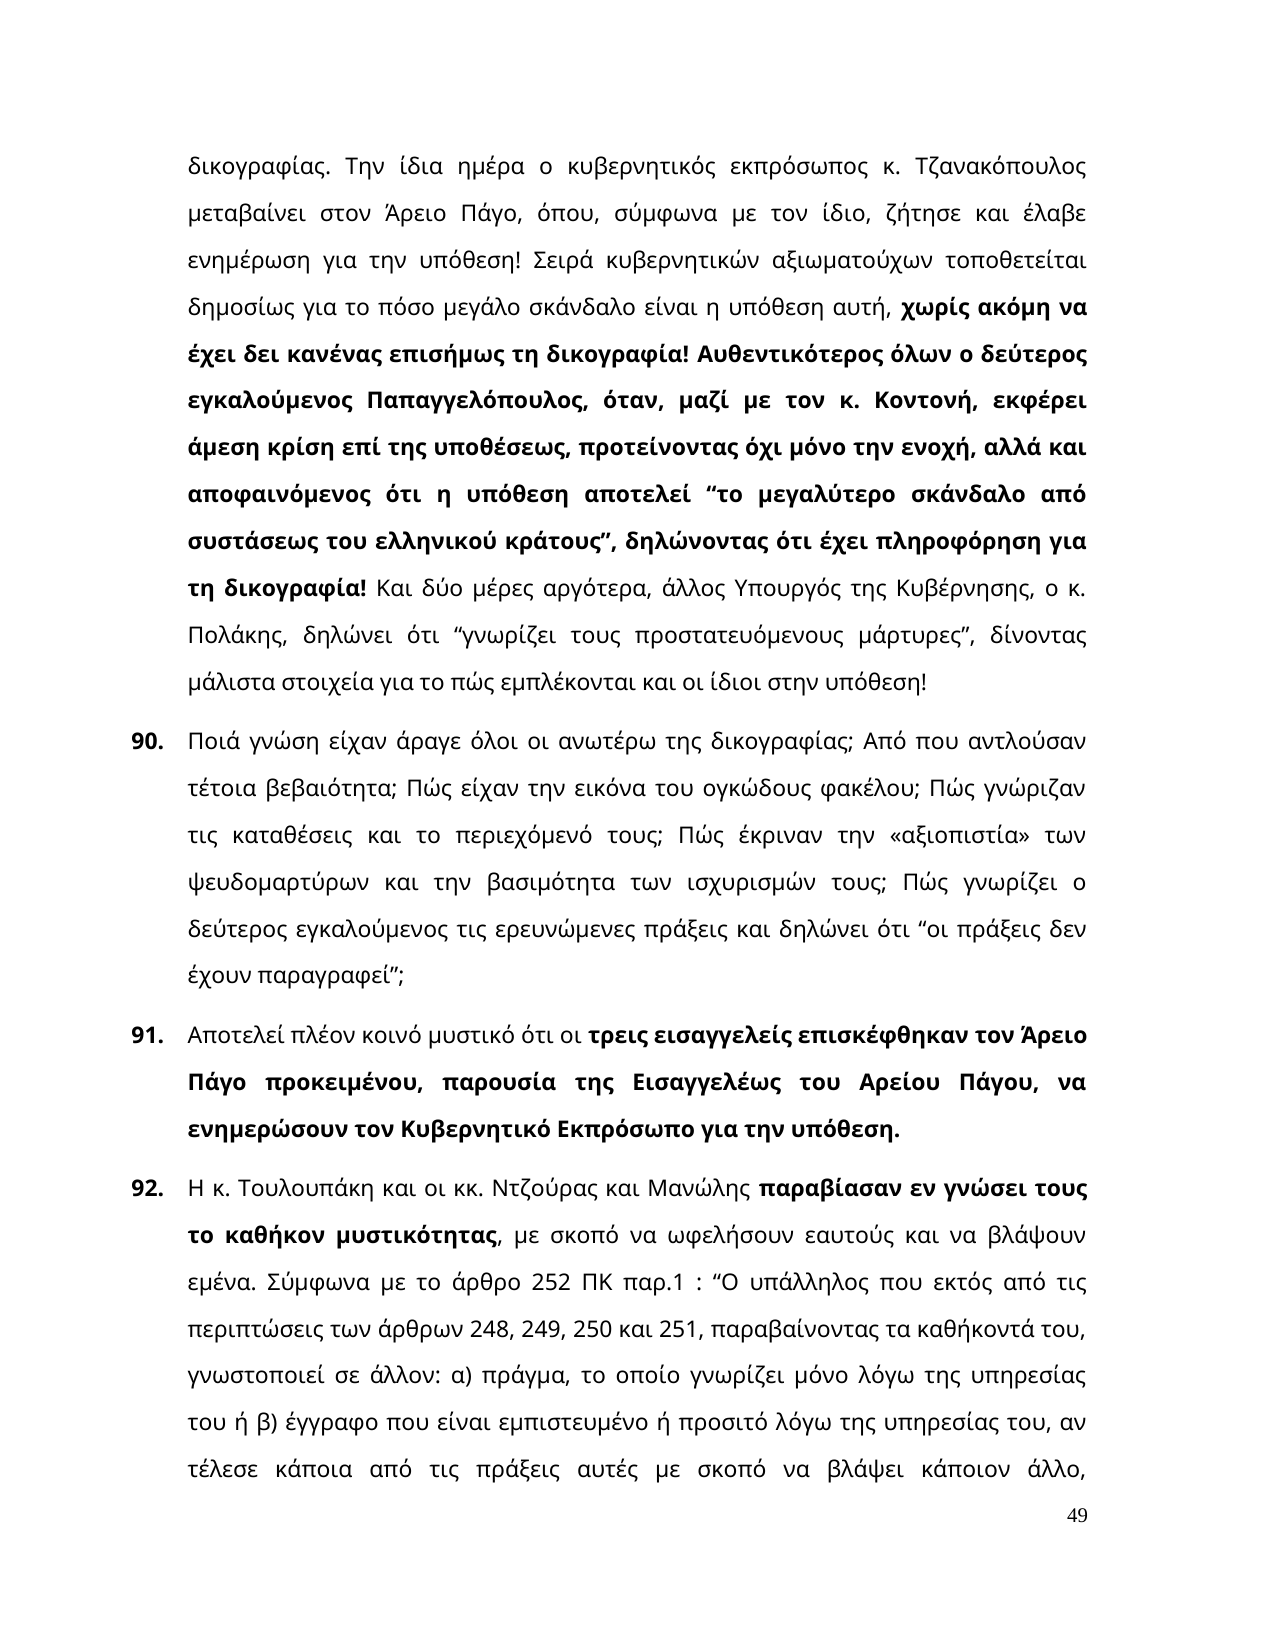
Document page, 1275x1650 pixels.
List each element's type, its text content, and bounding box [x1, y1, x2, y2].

list Η κ. Τουλουπάκη και οι κκ. Ντζούρας και Μανώλης παραβίασαν εν γνώσει τους το καθήκον μυστικότητας, με σκοπό να ωφελήσουν εαυτούς και να βλάψουν εμένα. Σύμφωνα με το άρθρο 252 ΠΚ παρ.1 : “Ο υπάλληλος που εκτός από τις περιπτώσεις των άρθρων 248, 249, 250 και 251, παραβαίνοντας τα καθήκοντά του, γνωστοποιεί σε άλλον: α) πράγμα, το οποίο γνωρίζει μόνο λόγω της υπηρεσίας του ή β) έγγραφο που είναι εμπιστευμένο ή προσιτό λόγω της υπηρεσίας του, αν τέλεσε κάποια από τις πράξεις αυτές με σκοπό να βλάψει κάποιον άλλο, [131, 1172, 1087, 1484]
list δικογραφίας. Την ίδια ημέρα ο κυβερνητικός εκπρόσωπος κ. Τζανακόπουλος μεταβαίνει στον Άρειο Πάγο, όπου, σύμφωνα με τον ίδιο, ζήτησε και έλαβε ενημέρωση για την υπόθεση! Σειρά κυβερνητικών αξιωματούχων τοποθετείται δημοσίως για το πόσο μεγάλο σκάνδαλο είναι η υπόθεση αυτή, χωρίς ακόμη να έχει δει κανένας επισήμως τη δικογραφία! Αυθεντικότερος όλων ο δεύτερος εγκαλούμενος Παπαγγελόπουλος, όταν, μαζί με τον κ. Κοντονή, εκφέρει άμεση κρίση επί της υποθέσεως, προτείνοντας όχι μόνο την ενοχή, αλλά και αποφαινόμενος ότι η υπόθεση αποτελεί “το μεγαλύτερο σκάνδαλο από συστάσεως του ελληνικού κράτους”, δηλώνοντας ότι έχει πληροφόρηση για τη δικογραφία! Και δύο μέρες αργότερα, άλλος Υπουργός της Κυβέρνησης, ο κ. Πολάκης, δηλώνει ότι “γνωρίζει τους προστατευόμενους μάρτυρες”, δίνοντας μάλιστα στοιχεία για το πώς εμπλέκονται και οι ίδιοι στην υπόθεση! [131, 150, 1087, 697]
list Ποιά γνώση είχαν άραγε όλοι οι ανωτέρω της δικογραφίας; Από που αντλούσαν τέτοια βεβαιότητα; Πώς είχαν την εικόνα του ογκώδους φακέλου; Πώς γνώριζαν τις καταθέσεις και το περιεχόμενό τους; Πώς έκριναν την «αξιοπιστία» των ψευδομαρτύρων και την βασιμότητα των ισχυρισμών τους; Πώς γνωρίζει ο δεύτερος εγκαλούμενος τις ερευνώμενες πράξεις και δηλώνει ότι “οι πράξεις δεν έχουν παραγραφεί”; [131, 725, 1087, 991]
list Αποτελεί πλέον κοινό μυστικό ότι οι τρεις εισαγγελείς επισκέφθηκαν τον Άρειο Πάγο προκειμένου, παρουσία της Εισαγγελέως του Αρείου Πάγου, να ενημερώσουν τον Κυβερνητικό Εκπρόσωπο για την υπόθεση. [131, 1019, 1087, 1144]
